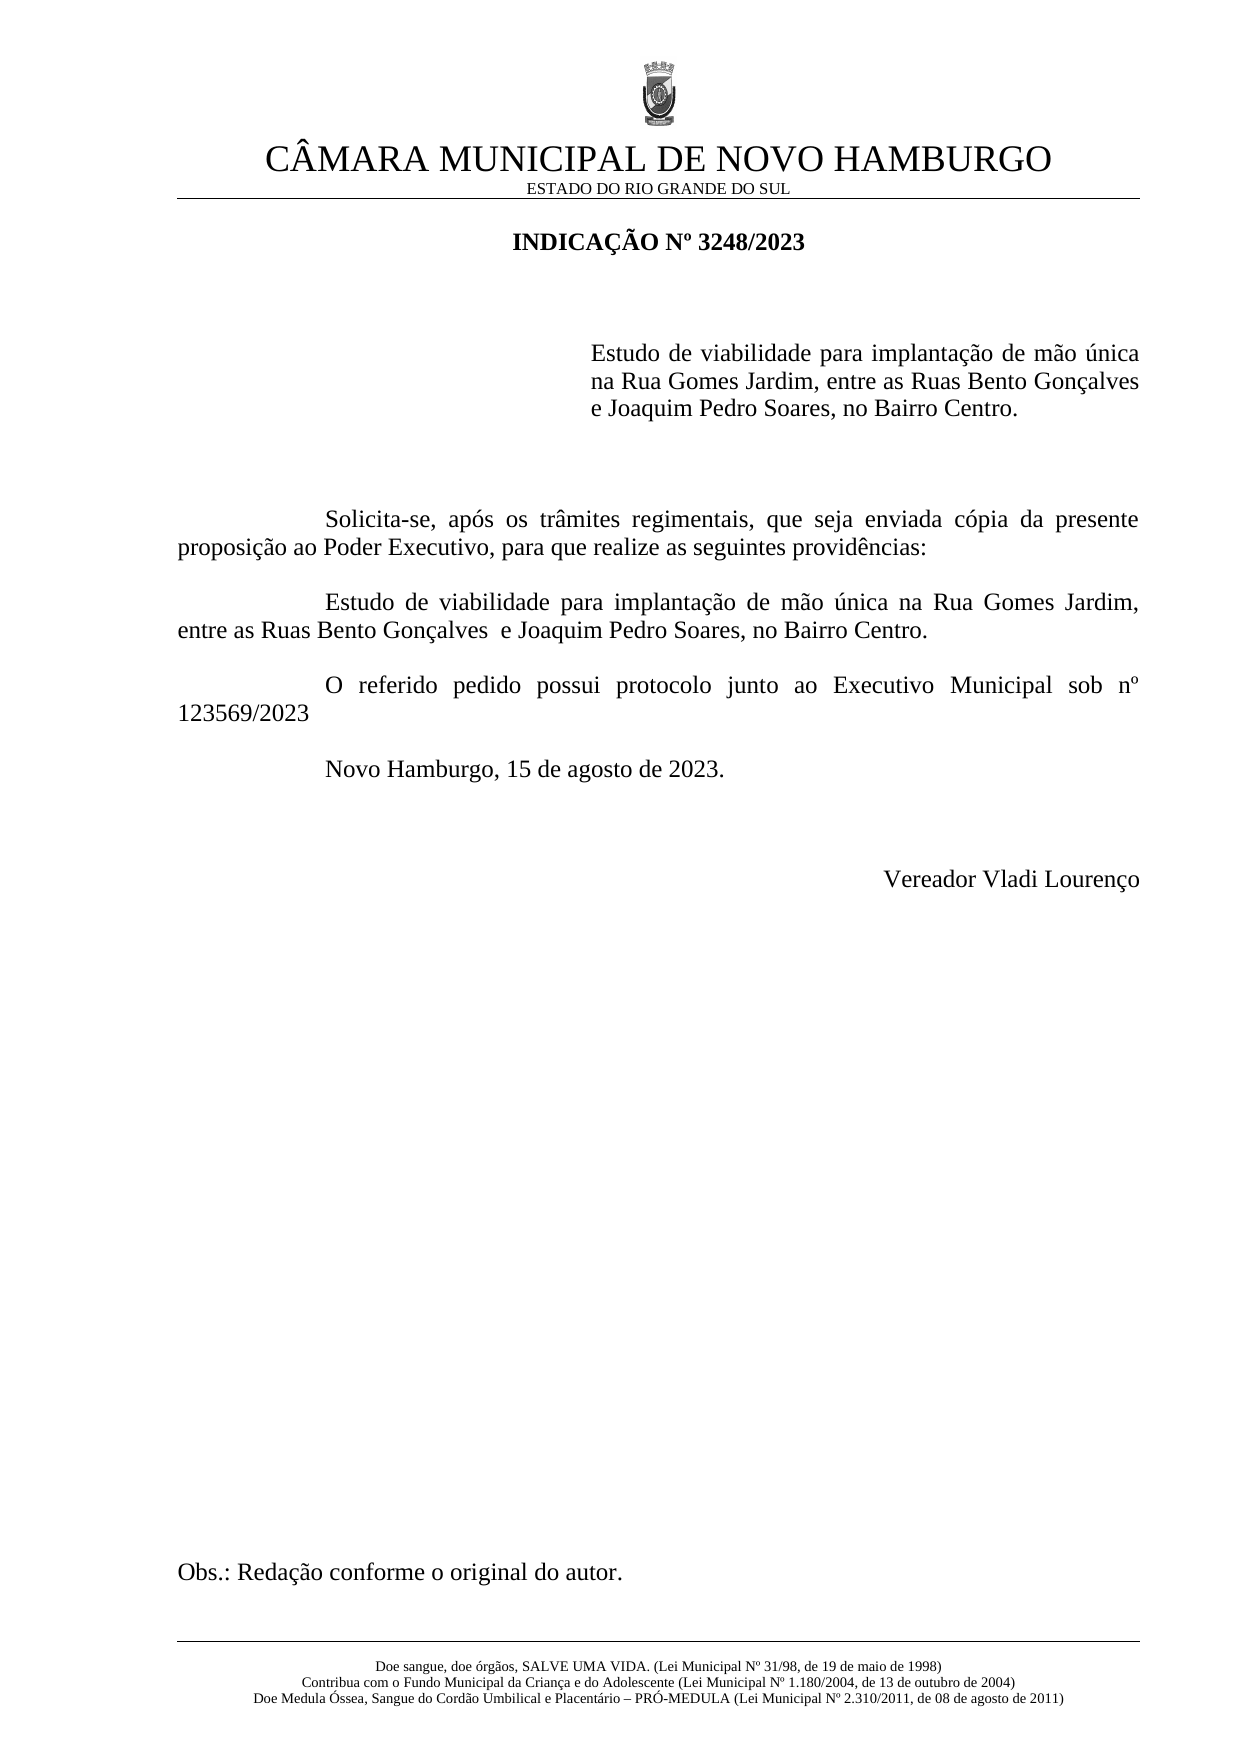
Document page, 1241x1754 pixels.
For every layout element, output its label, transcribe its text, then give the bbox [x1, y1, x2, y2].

text Solicita-se, após os trâmites regimentais, que seja enviada cópia da presente proposição ao Poder Executivo, para que realize as seguintes providências: [177, 505, 1140, 561]
text Vereador Vladi Lourenço [177, 866, 1140, 893]
text Novo Hamburgo, 15 de agosto de 2023. [177, 755, 1140, 782]
text Estudo de viabilidade para implantação de mão única na Rua Gomes Jardim, entre as Ruas Bento Gonçalves e Joaquim Pedro Soares, no Bairro Centro. [177, 588, 1140, 644]
text Obs.: Redação conforme o original do autor. [177, 1558, 1140, 1586]
text O referido pedido possui protocolo junto ao Executivo Municipal sob nº 123569/2023 [177, 672, 1140, 727]
text INDICAÇÃO Nº 3248/2023 [177, 228, 1140, 256]
text Estudo de viabilidade para implantação de mão única na Rua Gomes Jardim, entre as Ruas Bento Gonçalves e Joaquim Pedro Soares, no Bairro Centro. [591, 339, 1140, 422]
